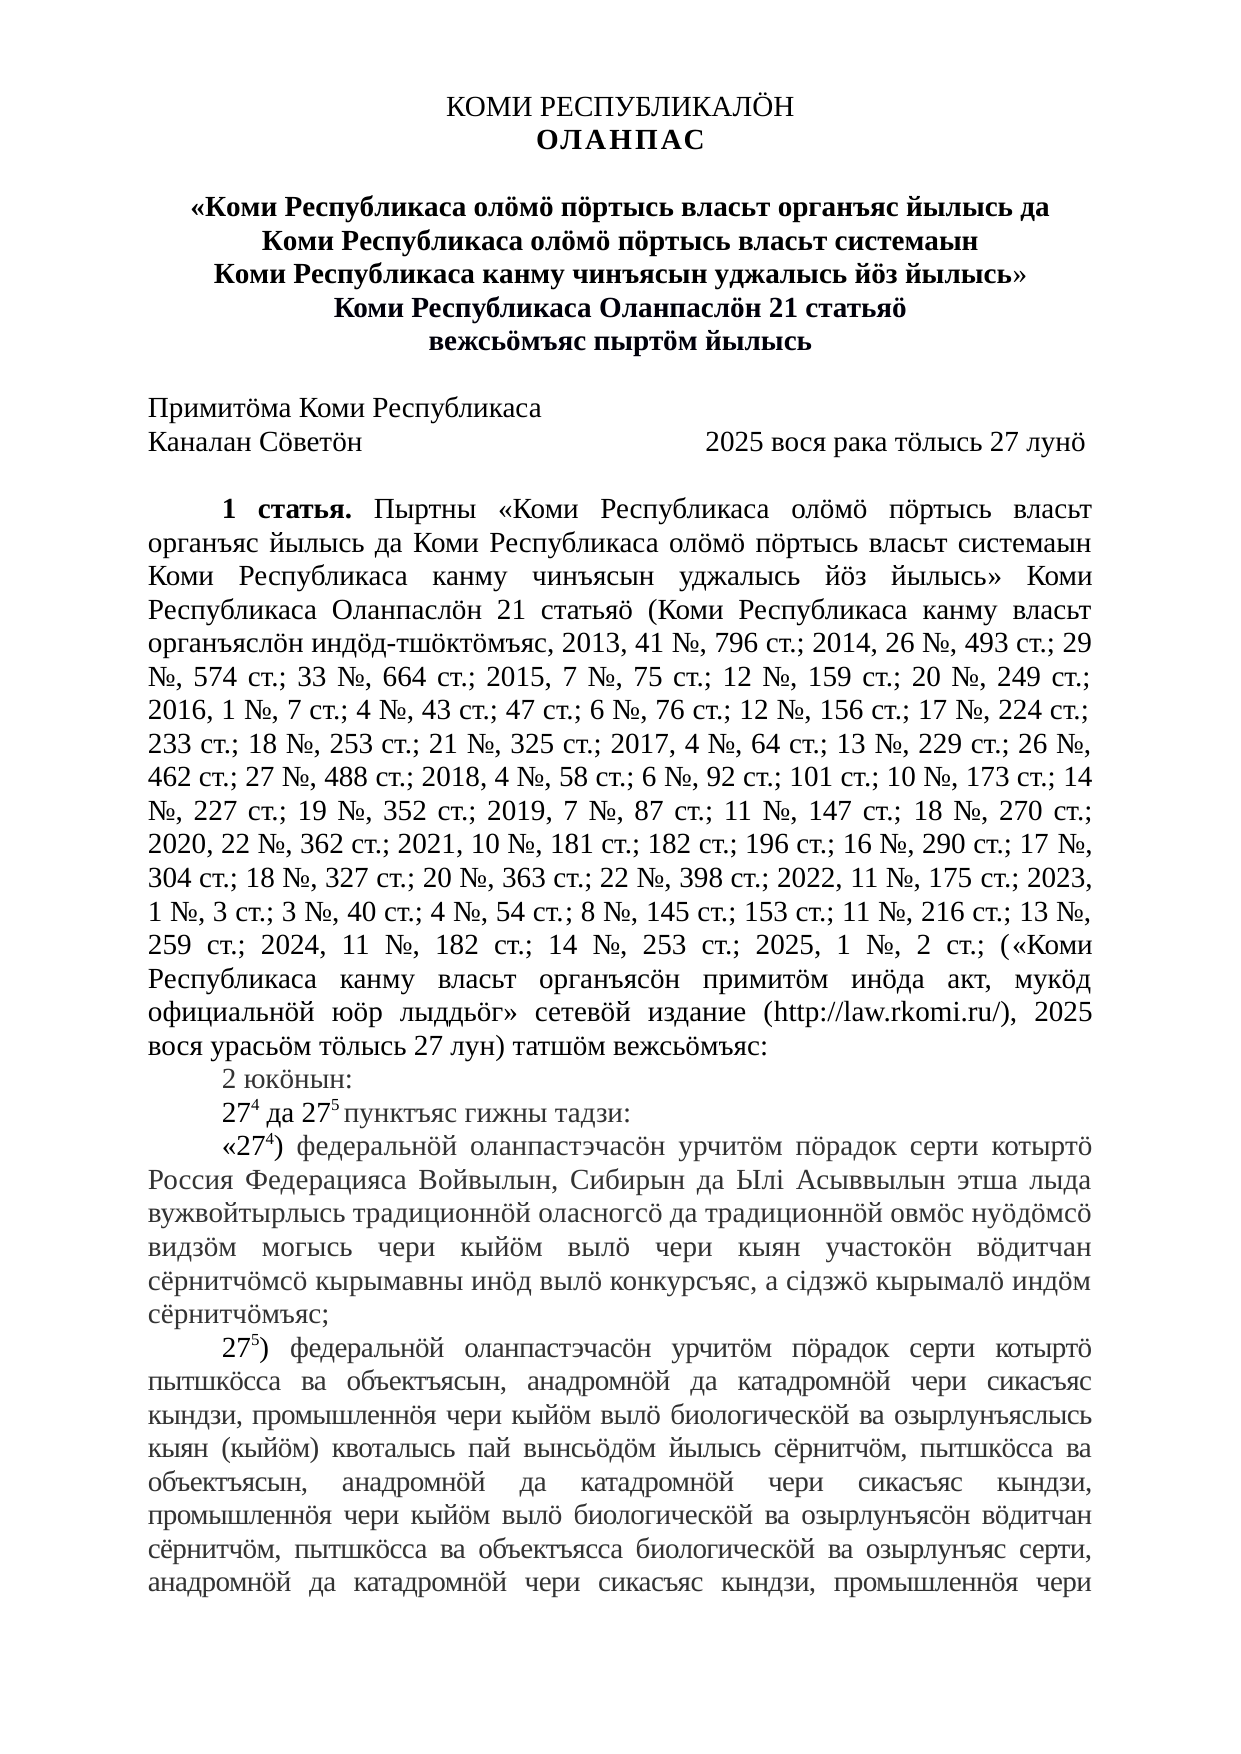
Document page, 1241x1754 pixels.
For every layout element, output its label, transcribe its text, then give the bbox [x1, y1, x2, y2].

text 274 да 275 пунктъяс гижны тадзи: [148, 1095, 1092, 1128]
title Коми Республикаса олӧмӧ пӧртысь власьт системаын [148, 223, 1092, 256]
text 2 юкӧнын: [148, 1061, 1092, 1095]
list Примитӧма Коми Республикаса [148, 391, 1092, 424]
text 275) федеральнӧй оланпастэчасӧн урчитӧм пӧрадок серти котыртӧ пытшкӧсса ва объектъясын, анадромнӧй да катадромнӧй чери сикасъяс кындзи, промышленнӧя чери кыйӧм вылӧ биологическӧй ва озырлунъяслысь кыян (кыйӧм) квоталысь пай вынсьӧдӧм йылысь сёрнитчӧм, пытшкӧсса ва объектъясын, анадромнӧй да катадромнӧй чери сикасъяс кындзи, промышленнӧя чери кыйӧм вылӧ биологическӧй ва озырлунъясӧн вӧдитчан сёрнитчӧм, пытшкӧсса ва объектъясса биологическӧй ва озырлунъяс серти, анадромнӧй да катадромнӧй чери сикасъяс кындзи, промышленнӧя чери [148, 1330, 1092, 1598]
text КОМИ РЕСПУБЛИКАЛӦН [148, 89, 1092, 122]
title Коми Республикаса Оланпаслӧн 21 статьяӧ [148, 290, 1092, 323]
title «Коми Республикаса олӧмӧ пӧртысь власьт органъяс йылысь да [148, 189, 1092, 223]
text Каналан Сӧветӧн 2025 вося рака тӧлысь 27 лунӧ [148, 424, 1092, 458]
text ОЛАНПАС [148, 122, 1092, 156]
title Коми Республикаса канму чинъясын уджалысь йӧз йылысь» [148, 256, 1092, 290]
text 1 статья. Пыртны «Коми Республикаса олӧмӧ пӧртысь власьт органъяс йылысь да Коми Республикаса олӧмӧ пӧртысь власьт системаын Коми Республикаса канму чинъясын уджалысь йӧз йылысь» Коми Республикаса Оланпаслӧн 21 статьяӧ (Коми Республикаса канму власьт органъяслӧн индӧд-тшӧктӧмъяс, 2013, 41 №, 796 ст.; 2014, 26 №, 493 ст.; 29 №, 574 ст.; 33 №, 664 ст.; 2015, 7 №, 75 ст.; 12 №, 159 ст.; 20 №, 249 ст.; 2016, 1 №, 7 ст.; 4 №, 43 ст.; 47 ст.; 6 №, 76 ст.; 12 №, 156 ст.; 17 №, 224 ст.; 233 ст.; 18 №, 253 ст.; 21 №, 325 ст.; 2017, 4 №, 64 ст.; 13 №, 229 ст.; 26 №, 462 ст.; 27 №, 488 ст.; 2018, 4 №, 58 ст.; 6 №, 92 ст.; 101 ст.; 10 №, 173 ст.; 14 №, 227 ст.; 19 №, 352 ст.; 2019, 7 №, 87 ст.; 11 №, 147 ст.; 18 №, 270 ст.; 2020, 22 №, 362 ст.; 2021, 10 №, 181 ст.; 182 ст.; 196 ст.; 16 №, 290 ст.; 17 №, 304 ст.; 18 №, 327 ст.; 20 №, 363 ст.; 22 №, 398 ст.; 2022, 11 №, 175 ст.; 2023, 1 №, 3 ст.; 3 №, 40 ст.; 4 №, 54 ст.; 8 №, 145 ст.; 153 ст.; 11 №, 216 ст.; 13 №, 259 ст.; 2024, 11 №, 182 ст.; 14 №, 253 ст.; 2025, 1 №, 2 ст.; («Коми Республикаса канму власьт органъясӧн примитӧм инӧда акт, мукӧд официальнӧй юӧр лыддьӧг» сетевӧй издание (http://law.rkomi.ru/), 2025 вося урасьӧм тӧлысь 27 лун) татшӧм вежсьӧмъяс: [148, 491, 1092, 1061]
title вежсьӧмъяс пыртӧм йылысь [148, 323, 1092, 357]
text «274) федеральнӧй оланпастэчасӧн урчитӧм пӧрадок серти котыртӧ Россия Федерацияса Войвылын, Сибирын да Ылі Асыввылын этша лыда вужвойтырлысь традиционнӧй оласногсӧ да традиционнӧй овмӧс нуӧдӧмсӧ видзӧм могысь чери кыйӧм вылӧ чери кыян участокӧн вӧдитчан сёрнитчӧмсӧ кырымавны инӧд вылӧ конкурсъяс, а сідзжӧ кырымалӧ индӧм сёрнитчӧмъяс; [148, 1128, 1092, 1330]
